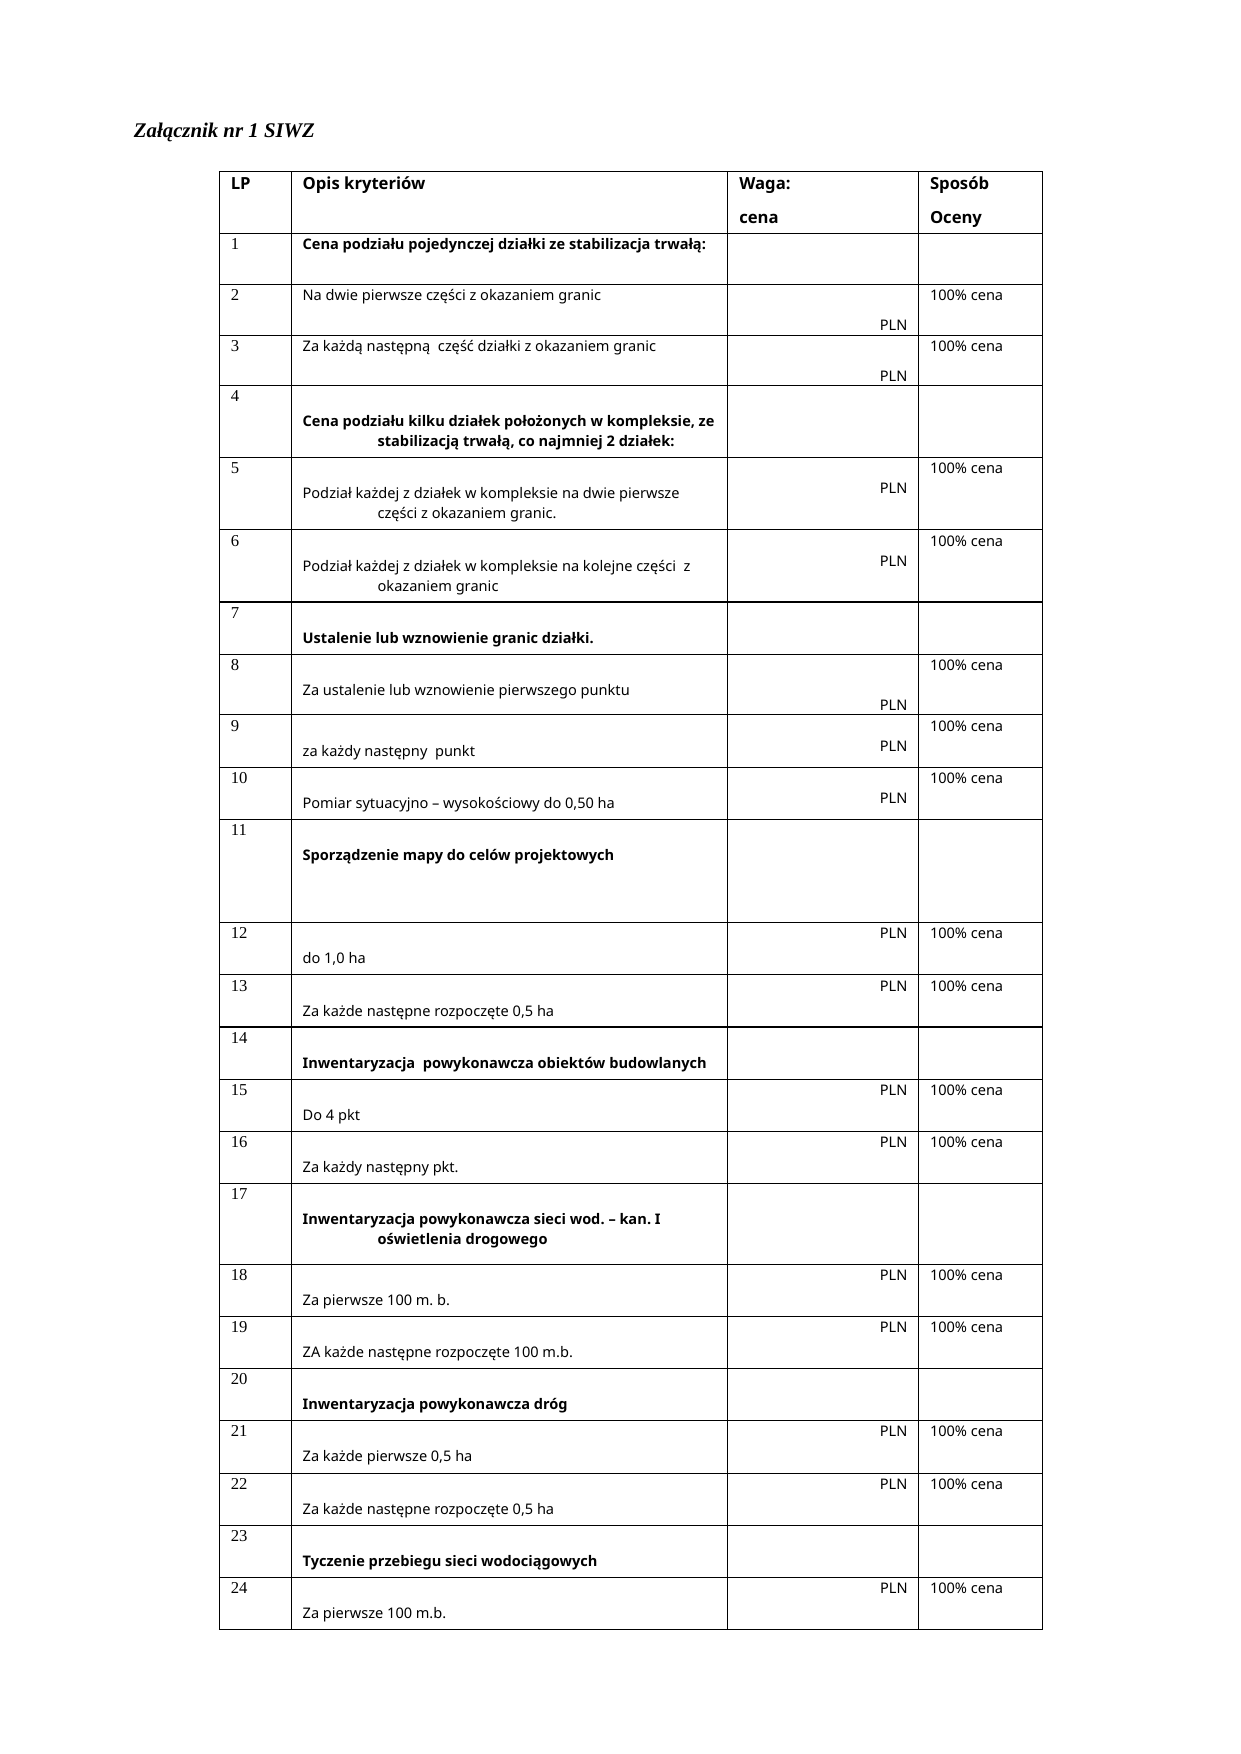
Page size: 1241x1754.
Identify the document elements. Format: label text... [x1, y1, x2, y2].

table_cell 100% cena [919, 1080, 1042, 1131]
table_cell [728, 1028, 918, 1079]
table_cell PLN [728, 975, 918, 1026]
table_cell [728, 820, 918, 922]
table_cell 6 [220, 530, 291, 601]
table_cell Za pierwsze 100 m.b. [292, 1578, 727, 1629]
table_cell 100% cena [919, 285, 1042, 334]
table_cell 20 [220, 1369, 291, 1420]
table_cell 100% cena [919, 1132, 1042, 1183]
table_cell Za każdy następny pkt. [292, 1132, 727, 1183]
table_cell Do 4 pkt [292, 1080, 727, 1131]
table_cell [728, 234, 918, 284]
table_cell [728, 1184, 918, 1264]
table_cell Inwentaryzacja powykonawcza dróg [292, 1369, 727, 1420]
table_cell Za każdą następną część działki z okazaniem granic [292, 336, 727, 385]
table_cell 24 [220, 1578, 291, 1629]
table_cell [919, 1184, 1042, 1264]
table_cell Inwentaryzacja powykonawcza sieci wod. – kan. I oświetlenia drogowego [292, 1184, 727, 1264]
table_cell [919, 1369, 1042, 1420]
table_cell Za każde pierwsze 0,5 ha [292, 1421, 727, 1472]
table_cell PLN [728, 1265, 918, 1316]
table_cell Inwentaryzacja powykonawcza obiektów budowlanych [292, 1028, 727, 1079]
table_cell Sporządzenie mapy do celów projektowych [292, 820, 727, 922]
table_cell 5 [220, 458, 291, 529]
table_cell 14 [220, 1028, 291, 1079]
table_cell 15 [220, 1080, 291, 1131]
table_cell PLN [728, 1132, 918, 1183]
table_cell za każdy następny punkt [292, 715, 727, 767]
table_cell 19 [220, 1317, 291, 1368]
table_cell 7 [220, 603, 291, 654]
table_cell 1 [220, 234, 291, 284]
table_cell Za każde następne rozpoczęte 0,5 ha [292, 1474, 727, 1524]
table_cell 100% cena [919, 530, 1042, 601]
table_cell PLN [728, 1317, 918, 1368]
table_cell Cena podziału pojedynczej działki ze stabilizacja trwałą: [292, 234, 727, 284]
table_cell 3 [220, 336, 291, 385]
table_cell PLN [728, 285, 918, 334]
table_cell [919, 820, 1042, 922]
subtitle Załącznik nr 1 SIWZ [118, 118, 1122, 142]
table_cell Podział każdej z działek w kompleksie na dwie pierwsze części z okazaniem granic. [292, 458, 727, 529]
table_cell 100% cena [919, 655, 1042, 714]
table_cell ZA każde następne rozpoczęte 100 m.b. [292, 1317, 727, 1368]
table_cell 9 [220, 715, 291, 767]
table_cell 100% cena [919, 1474, 1042, 1524]
table_cell [728, 603, 918, 654]
table_cell PLN [728, 768, 918, 819]
table_cell Podział każdej z działek w kompleksie na kolejne części z okazaniem granic [292, 530, 727, 601]
table_cell [728, 386, 918, 457]
table_cell 10 [220, 768, 291, 819]
table_cell 22 [220, 1474, 291, 1524]
table_cell do 1,0 ha [292, 923, 727, 974]
table_cell 23 [220, 1526, 291, 1577]
table_cell PLN [728, 530, 918, 601]
table_cell 21 [220, 1421, 291, 1472]
table_cell PLN [728, 655, 918, 714]
table_cell Za ustalenie lub wznowienie pierwszego punktu [292, 655, 727, 714]
table_cell 13 [220, 975, 291, 1026]
table_cell [919, 386, 1042, 457]
table_cell [919, 234, 1042, 284]
table_cell 12 [220, 923, 291, 974]
table_header Sposób Oceny [919, 172, 1042, 233]
table_cell PLN [728, 923, 918, 974]
table_cell PLN [728, 1421, 918, 1472]
table_cell [919, 603, 1042, 654]
table_cell 100% cena [919, 1578, 1042, 1629]
table_cell 100% cena [919, 1265, 1042, 1316]
table_cell 17 [220, 1184, 291, 1264]
table_cell [919, 1028, 1042, 1079]
table_cell PLN [728, 1578, 918, 1629]
table_cell Na dwie pierwsze części z okazaniem granic [292, 285, 727, 334]
table_cell 2 [220, 285, 291, 334]
table_cell 8 [220, 655, 291, 714]
table_cell Za pierwsze 100 m. b. [292, 1265, 727, 1316]
table_cell Za każde następne rozpoczęte 0,5 ha [292, 975, 727, 1026]
table_cell [919, 1526, 1042, 1577]
table_cell [728, 1526, 918, 1577]
table_cell 100% cena [919, 1317, 1042, 1368]
table_cell Tyczenie przebiegu sieci wodociągowych [292, 1526, 727, 1577]
table_cell Ustalenie lub wznowienie granic działki. [292, 603, 727, 654]
table_cell PLN [728, 336, 918, 385]
table_cell 100% cena [919, 1421, 1042, 1472]
table_cell PLN [728, 715, 918, 767]
table_cell PLN [728, 458, 918, 529]
table_cell Pomiar sytuacyjno – wysokościowy do 0,50 ha [292, 768, 727, 819]
table_cell PLN [728, 1474, 918, 1524]
table_header LP [220, 172, 291, 233]
table_cell PLN [728, 1080, 918, 1131]
table_header Opis kryteriów [292, 172, 727, 233]
table_cell 100% cena [919, 715, 1042, 767]
table_cell 11 [220, 820, 291, 922]
table_cell 100% cena [919, 336, 1042, 385]
table_cell Cena podziału kilku działek położonych w kompleksie, ze stabilizacją trwałą, co najmniej 2 działek: [292, 386, 727, 457]
table_cell 100% cena [919, 458, 1042, 529]
table_cell 100% cena [919, 975, 1042, 1026]
table_cell 100% cena [919, 768, 1042, 819]
table_cell 18 [220, 1265, 291, 1316]
table_cell [728, 1369, 918, 1420]
table_cell 16 [220, 1132, 291, 1183]
table_cell 100% cena [919, 923, 1042, 974]
table_header Waga: cena [728, 172, 918, 233]
table_cell 4 [220, 386, 291, 457]
